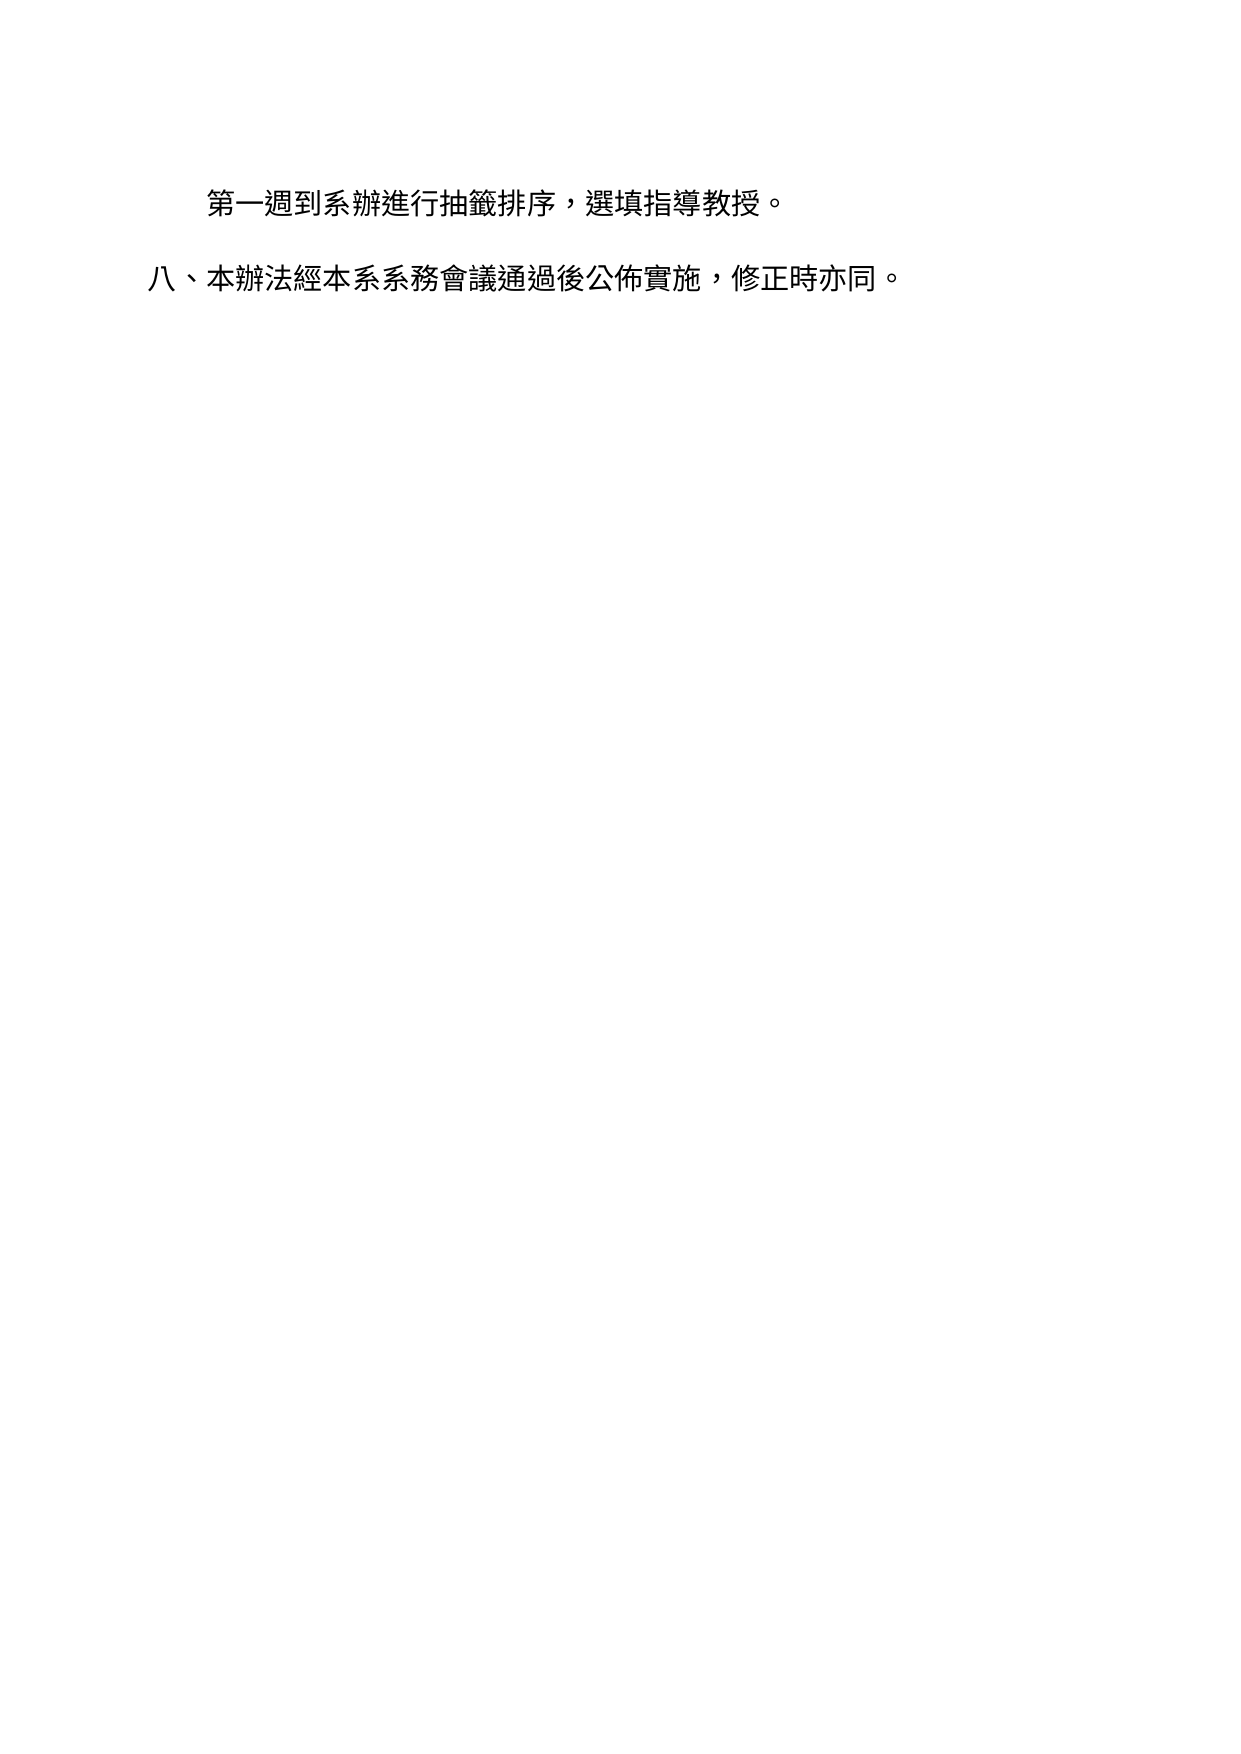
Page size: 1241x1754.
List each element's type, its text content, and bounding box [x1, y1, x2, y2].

text 八、本辦法經本系系務會議通過後公佈實施，修正時亦同。 [148, 239, 1092, 314]
text 第一週到系辦進行抽籤排序，選填指導教授。 [148, 164, 1092, 239]
